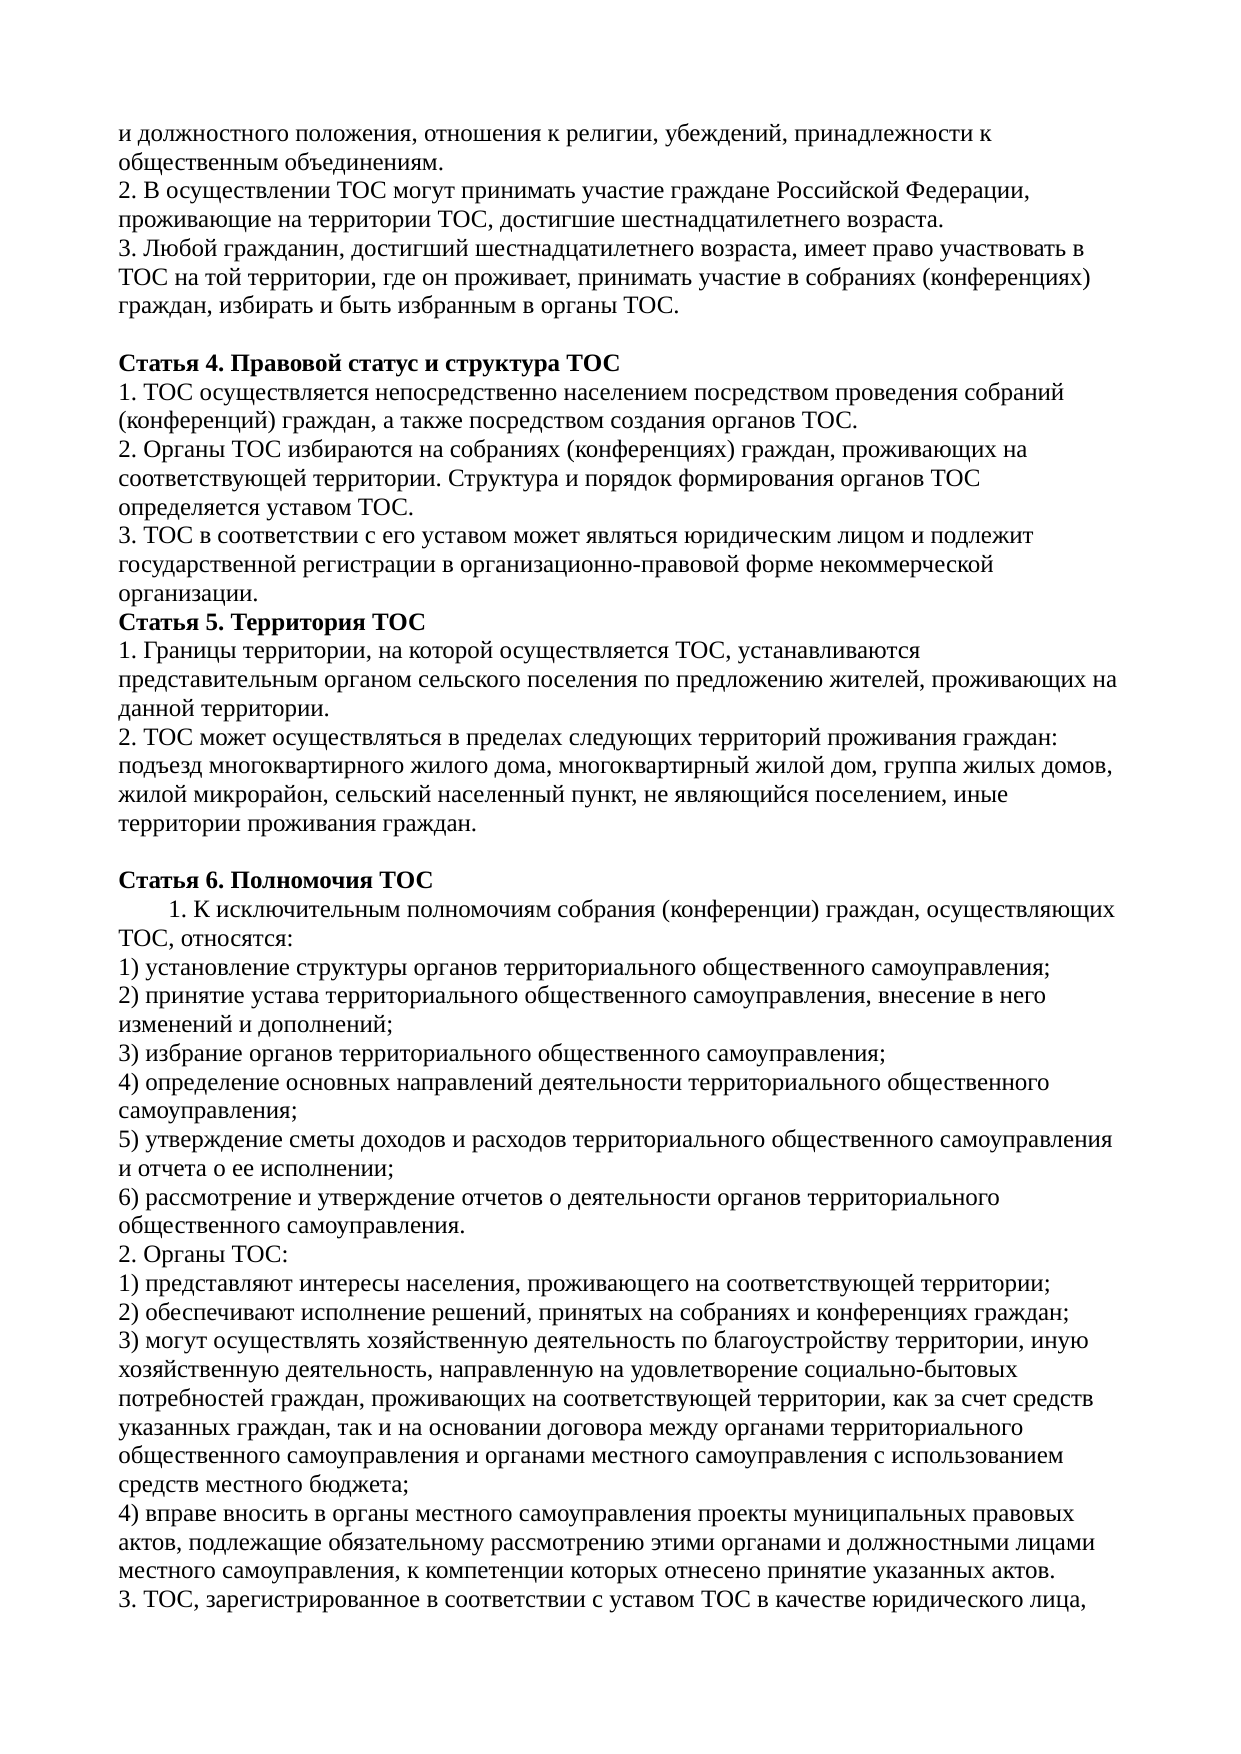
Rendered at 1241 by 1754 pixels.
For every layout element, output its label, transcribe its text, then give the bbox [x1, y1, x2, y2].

text Статья 4. Правовой статус и структура ТОС [118, 348, 1122, 377]
text 4) определение основных направлений деятельности территориального общественного самоуправления; [118, 1067, 1122, 1124]
text 6) рассмотрение и утверждение отчетов о деятельности органов территориального общественного самоуправления. [118, 1182, 1122, 1239]
text 2. ТОС может осуществляться в пределах следующих территорий проживания граждан: подъезд многоквартирного жилого дома, многоквартирный жилой дом, группа жилых домов, жилой микрорайон, сельский населенный пункт, не являющийся поселением, иные территории проживания граждан. [118, 722, 1122, 837]
text 3) избрание органов территориального общественного самоуправления; [118, 1038, 1122, 1067]
text 3. ТОС в соответствии с его уставом может являться юридическим лицом и подлежит государственной регистрации в организационно-правовой форме некоммерческой организации. [118, 521, 1122, 607]
text 1) установление структуры органов территориального общественного самоуправления; [118, 952, 1122, 981]
text 2. Органы ТОС: [118, 1239, 1122, 1268]
text и должностного положения, отношения к религии, убеждений, принадлежности к общественным объединениям. [118, 118, 1122, 176]
text 1) представляют интересы населения, проживающего на соответствующей территории; [118, 1268, 1122, 1297]
text Статья 5. Территория ТОС [118, 607, 1122, 636]
text 3. ТОС, зарегистрированное в соответствии с уставом ТОС в качестве юридического лица, [118, 1584, 1122, 1613]
text 2. Органы ТОС избираются на собраниях (конференциях) граждан, проживающих на соответствующей территории. Структура и порядок формирования органов ТОС определяется уставом ТОС. [118, 434, 1122, 521]
text 3. Любой гражданин, достигший шестнадцатилетнего возраста, имеет право участвовать в ТОС на той территории, где он проживает, принимать участие в собраниях (конференциях) граждан, избирать и быть избранным в органы ТОС. [118, 233, 1122, 319]
text 5) утверждение сметы доходов и расходов территориального общественного самоуправления и отчета о ее исполнении; [118, 1124, 1122, 1182]
text 1. ТОС осуществляется непосредственно населением посредством проведения собраний (конференций) граждан, а также посредством создания органов ТОС. [118, 377, 1122, 434]
text 4) вправе вносить в органы местного самоуправления проекты муниципальных правовых актов, подлежащие обязательному рассмотрению этими органами и должностными лицами местного самоуправления, к компетенции которых отнесено принятие указанных актов. [118, 1498, 1122, 1584]
text Статья 6. Полномочия ТОС [118, 866, 1122, 894]
text 3) могут осуществлять хозяйственную деятельность по благоустройству территории, иную хозяйственную деятельность, направленную на удовлетворение социально-бытовых потребностей граждан, проживающих на соответствующей территории, как за счет средств указанных граждан, так и на основании договора между органами территориального общественного самоуправления и органами местного самоуправления с использованием средств местного бюджета; [118, 1326, 1122, 1498]
text 1. К исключительным полномочиям собрания (конференции) граждан, осуществляющих ТОС, относятся: [118, 894, 1122, 952]
text 2) обеспечивают исполнение решений, принятых на собраниях и конференциях граждан; [118, 1297, 1122, 1326]
text 2. В осуществлении ТОС могут принимать участие граждане Российской Федерации, проживающие на территории ТОС, достигшие шестнадцатилетнего возраста. [118, 176, 1122, 233]
text 2) принятие устава территориального общественного самоуправления, внесение в него изменений и дополнений; [118, 981, 1122, 1038]
text 1. Границы территории, на которой осуществляется ТОС, устанавливаются представительным органом сельского поселения по предложению жителей, проживающих на данной территории. [118, 636, 1122, 722]
